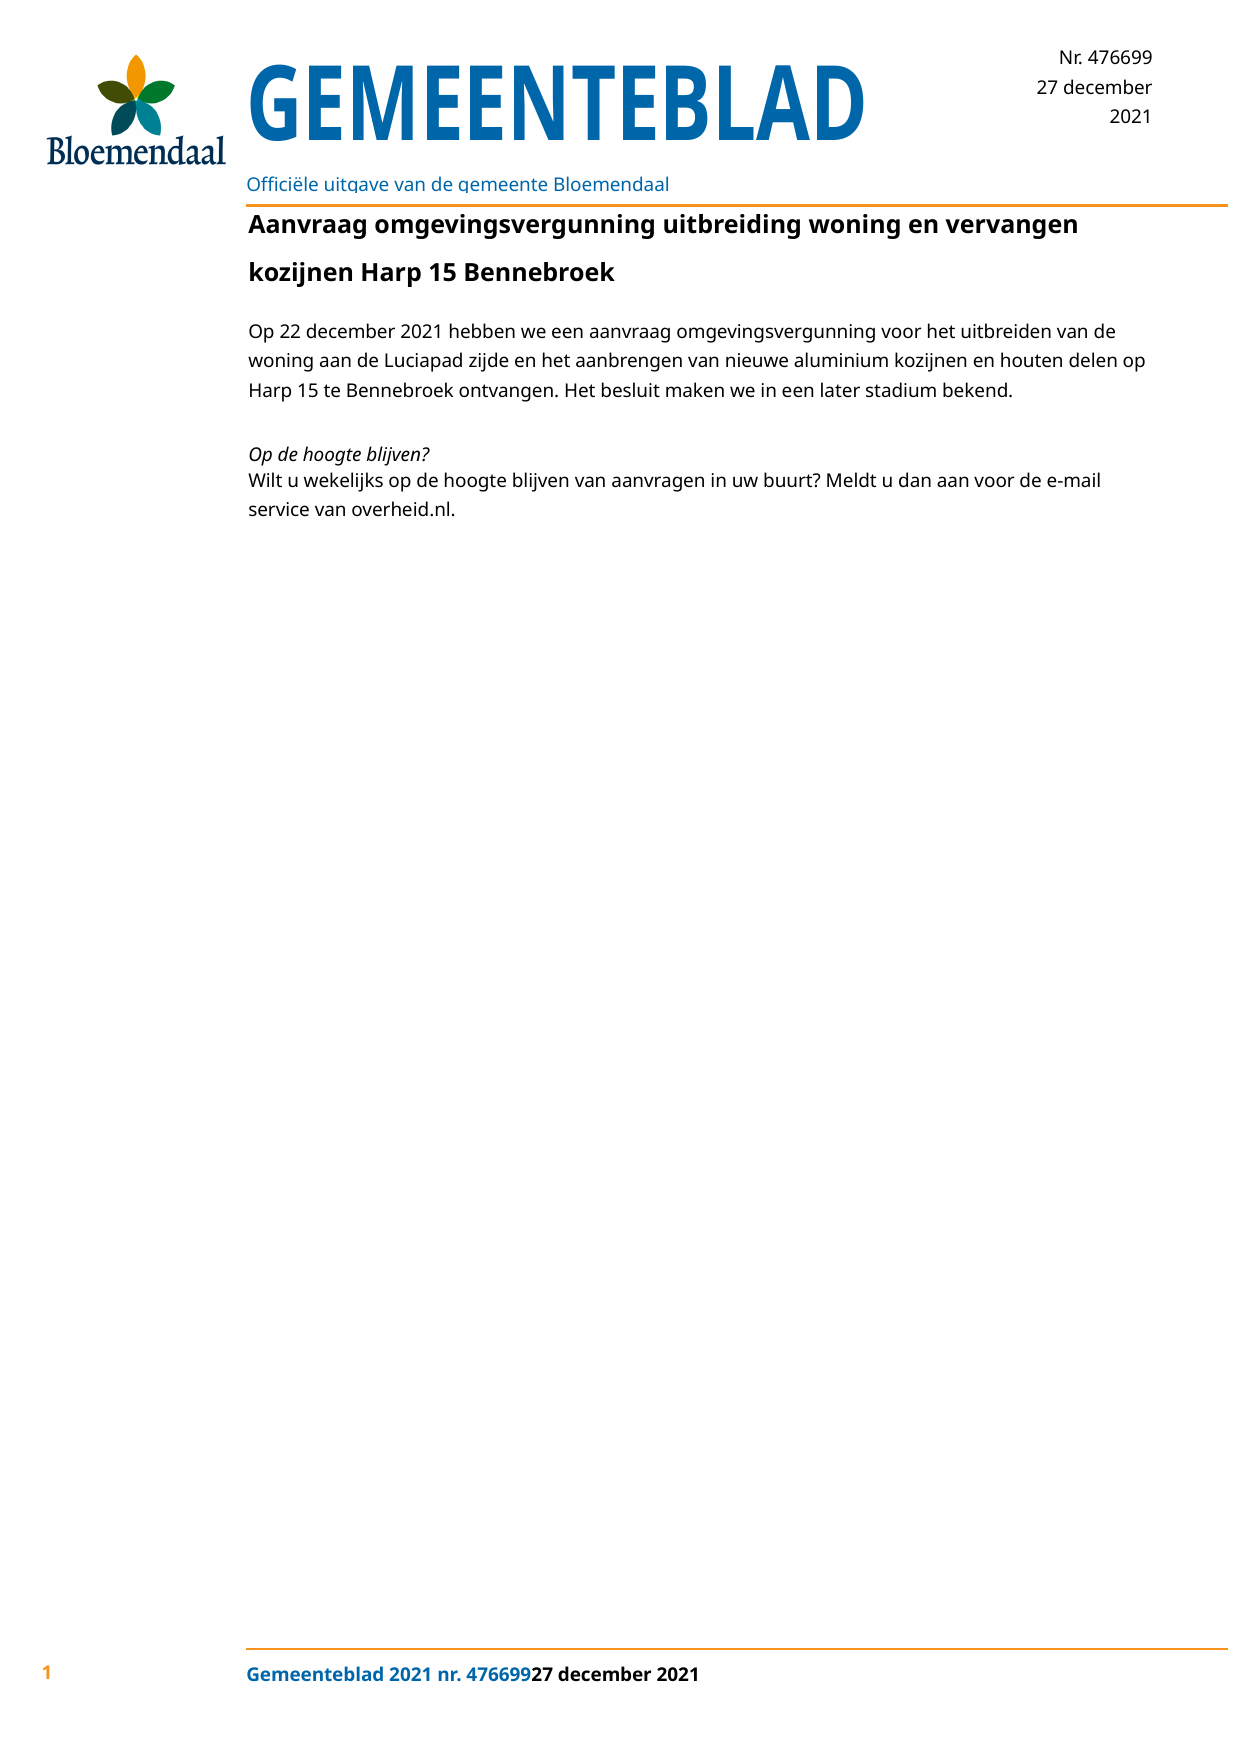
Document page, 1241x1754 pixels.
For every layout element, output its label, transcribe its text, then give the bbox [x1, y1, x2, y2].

text Aanvraag omgevingsvergunning uitbreiding woning en vervangen kozijnen Harp 15 Bennebroek [248, 207, 1152, 288]
text Wilt u wekelijks op de hoogte blijven van aanvragen in uw buurt? Meldt u dan aan voor de e-mail service van overheid.nl. [248, 467, 1152, 522]
text Op de hoogte blijven? [248, 441, 1152, 467]
text Op 22 december 2021 hebben we een aanvraag omgevingsvergunning voor het uitbreiden van de woning aan de Luciapad zijde en het aanbrengen van nieuwe aluminium kozijnen en houten delen op Harp 15 te Bennebroek ontvangen. Het besluit maken we in een later stadium bekend. [248, 318, 1152, 403]
picture [41, 47, 231, 172]
